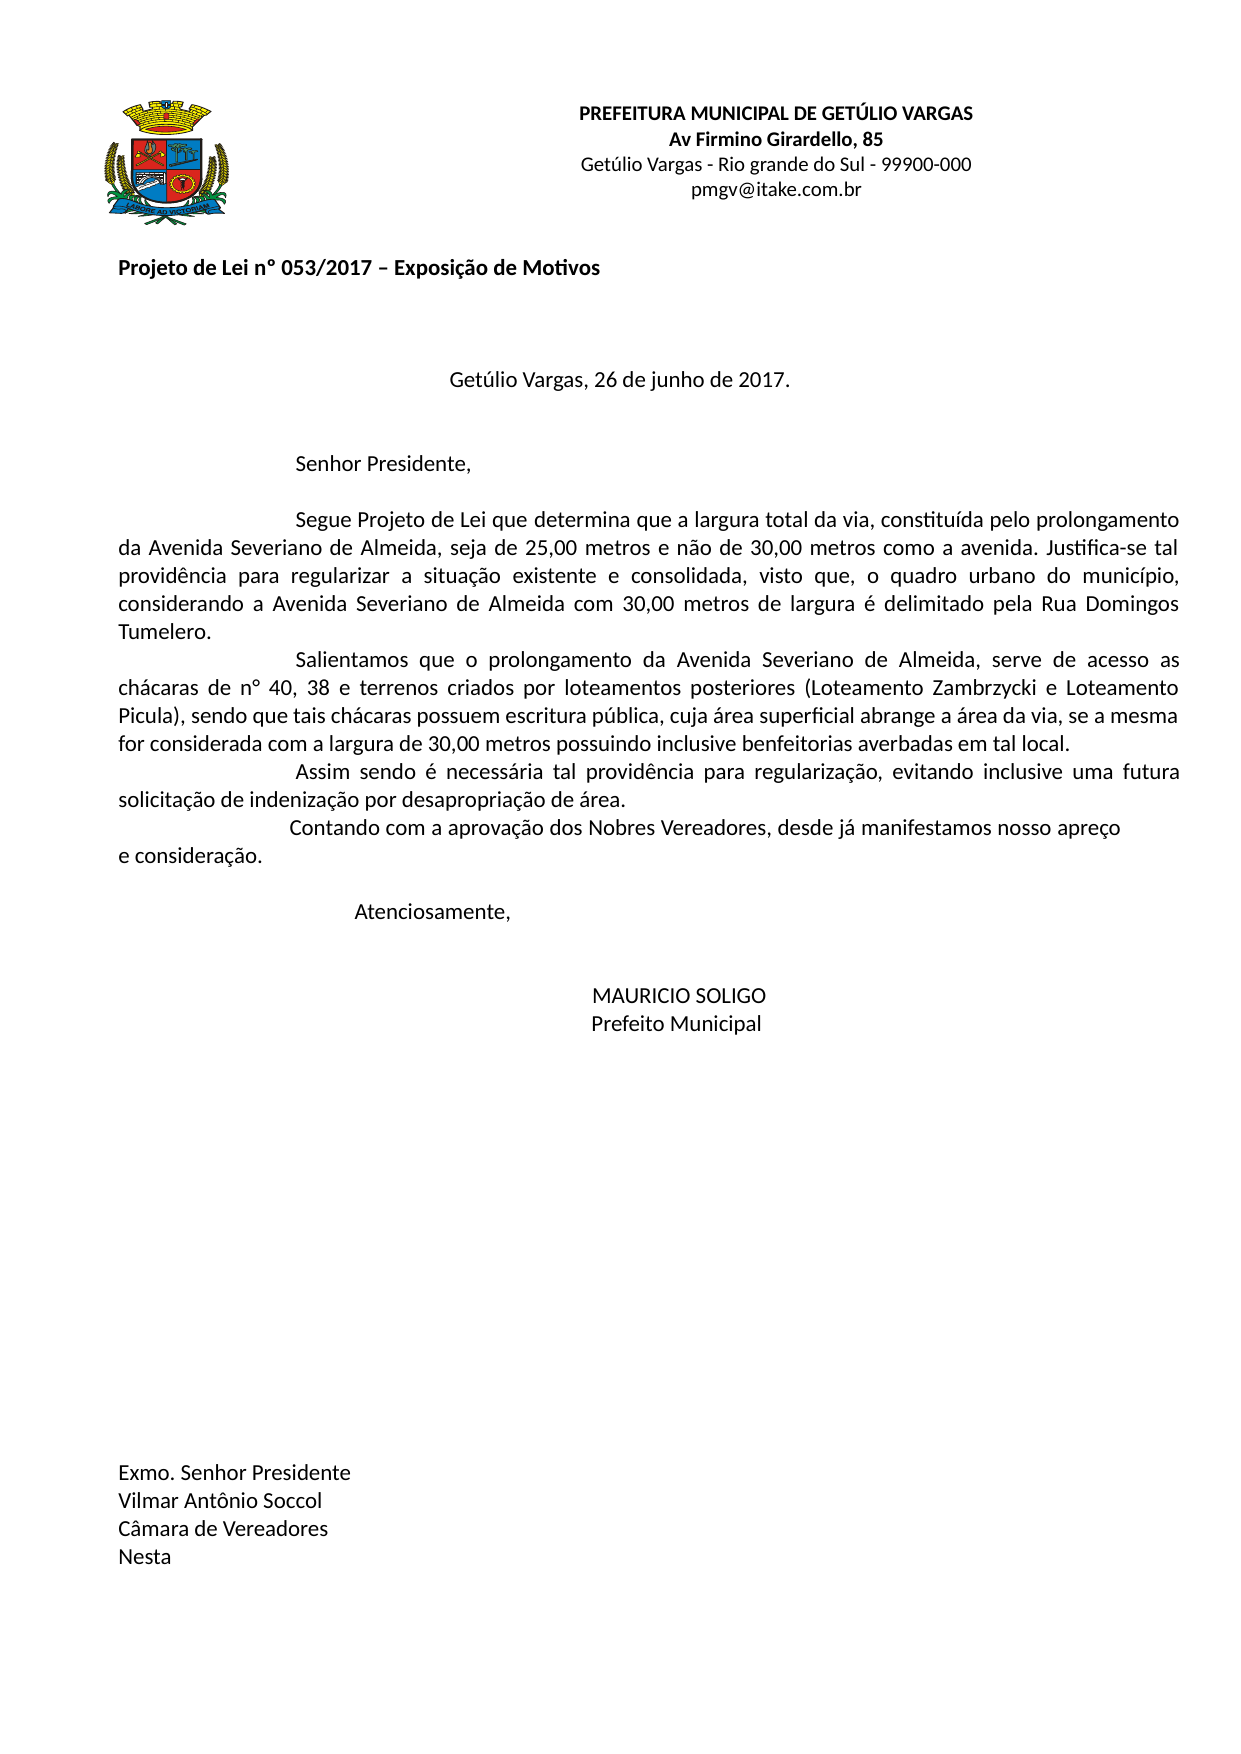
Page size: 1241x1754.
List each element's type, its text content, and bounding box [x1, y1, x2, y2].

text Câmara de Vereadores [118, 1514, 1122, 1542]
text Segue Projeto de Lei que determina que a largura total da via, constituída pelo prolongamento da Avenida Severiano de Almeida, seja de 25,00 metros e não de 30,00 metros como a avenida. Justifica-se tal providência para regularizar a situação existente e consolidada, visto que, o quadro urbano do município, considerando a Avenida Severiano de Almeida com 30,00 metros de largura é delimitado pela Rua Domingos Tumelero. [118, 505, 1181, 645]
text MAURICIO SOLIGO [118, 981, 1122, 1009]
text Exmo. Senhor Presidente [118, 1458, 1122, 1486]
text Nesta [118, 1542, 1122, 1570]
text Senhor Presidente, [118, 449, 1122, 477]
text Prefeito Municipal [118, 1009, 1122, 1037]
text Projeto de Lei nº 053/2017 – Exposição de Motivos [118, 253, 1122, 281]
text Getúlio Vargas, 26 de junho de 2017. [118, 365, 1122, 393]
text Contando com a aprovação dos Nobres Vereadores, desde já manifestamos nosso apreço e consideração. [118, 813, 1122, 869]
text Vilmar Antônio Soccol [118, 1486, 1122, 1514]
text Atenciosamente, [177, 897, 1122, 925]
text Salientamos que o prolongamento da Avenida Severiano de Almeida, serve de acesso as chácaras de n° 40, 38 e terrenos criados por loteamentos posteriores (Loteamento Zambrzycki e Loteamento Picula), sendo que tais chácaras possuem escritura pública, cuja área superficial abrange a área da via, se a mesma for considerada com a largura de 30,00 metros possuindo inclusive benfeitorias averbadas em tal local. [118, 645, 1181, 757]
text Assim sendo é necessária tal providência para regularização, evitando inclusive uma futura solicitação de indenização por desapropriação de área. [118, 757, 1181, 813]
